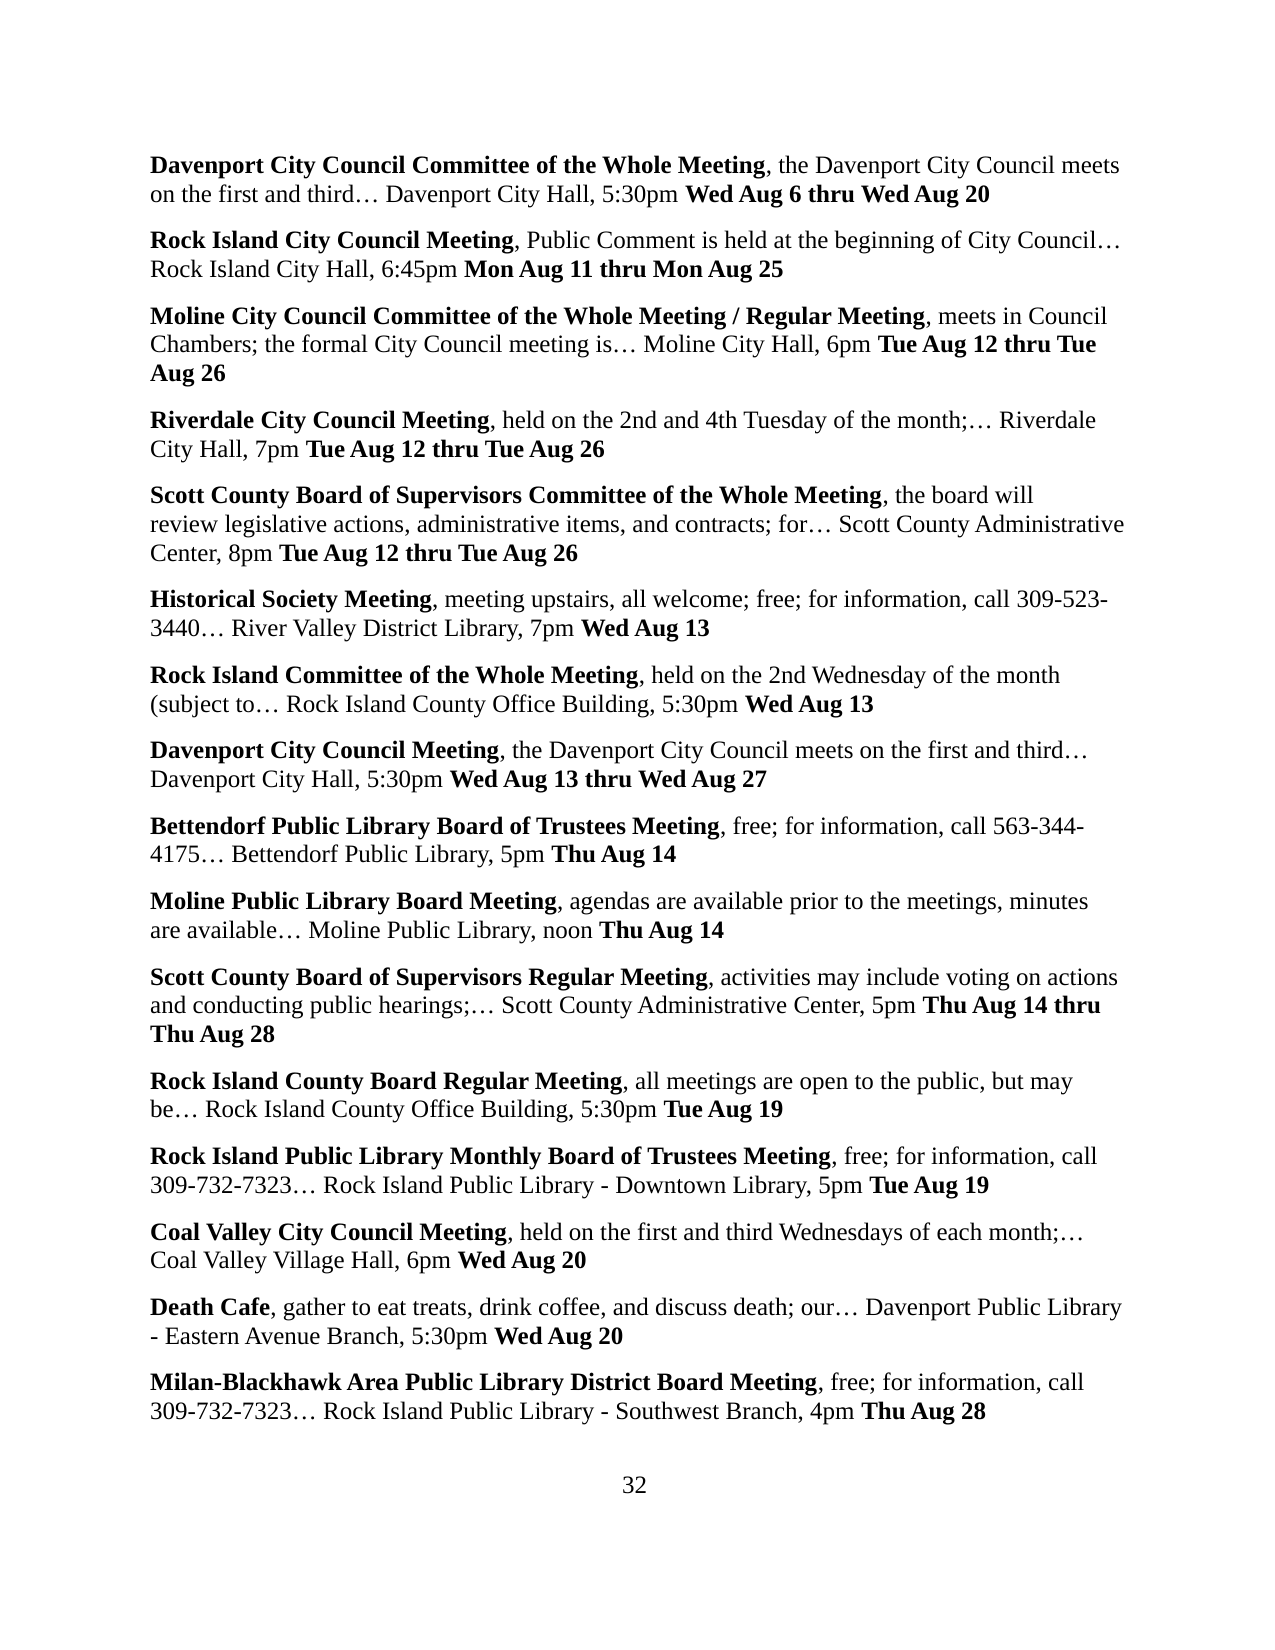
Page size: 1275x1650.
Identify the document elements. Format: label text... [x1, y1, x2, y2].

text Davenport City Council Committee of the Whole Meeting, the Davenport City Council meets on the first and third… Davenport City Hall, 5:30pm Wed Aug 6 thru Wed Aug 20 [150, 150, 1125, 207]
text Riverdale City Council Meeting, held on the 2nd and 4th Tuesday of the month;… Riverdale City Hall, 7pm Tue Aug 12 thru Tue Aug 26 [150, 405, 1125, 462]
text Rock Island Public Library Monthly Board of Trustees Meeting, free; for information, call 309-732-7323… Rock Island Public Library - Downtown Library, 5pm Tue Aug 19 [150, 1141, 1125, 1199]
text Moline Public Library Board Meeting, agendas are available prior to the meetings, minutes are available… Moline Public Library, noon Thu Aug 14 [150, 886, 1125, 944]
text Bettendorf Public Library Board of Trustees Meeting, free; for information, call 563-344-4175… Bettendorf Public Library, 5pm Thu Aug 14 [150, 811, 1125, 868]
text Milan-Blackhawk Area Public Library District Board Meeting, free; for information, call 309-732-7323… Rock Island Public Library - Southwest Branch, 4pm Thu Aug 28 [150, 1367, 1125, 1425]
text Scott County Board of Supervisors Committee of the Whole Meeting, the board will review legislative actions, administrative items, and contracts; for… Scott County Administrative Center, 8pm Tue Aug 12 thru Tue Aug 26 [150, 480, 1125, 567]
text Historical Society Meeting, meeting upstairs, all welcome; free; for information, call 309-523-3440… River Valley District Library, 7pm Wed Aug 13 [150, 584, 1125, 642]
text Rock Island County Board Regular Meeting, all meetings are open to the public, but may be… Rock Island County Office Building, 5:30pm Tue Aug 19 [150, 1066, 1125, 1123]
text Coal Valley City Council Meeting, held on the first and third Wednesdays of each month;… Coal Valley Village Hall, 6pm Wed Aug 20 [150, 1217, 1125, 1274]
text Scott County Board of Supervisors Regular Meeting, activities may include voting on actions and conducting public hearings;… Scott County Administrative Center, 5pm Thu Aug 14 thru Thu Aug 28 [150, 962, 1125, 1048]
text Rock Island Committee of the Whole Meeting, held on the 2nd Wednesday of the month (subject to… Rock Island County Office Building, 5:30pm Wed Aug 13 [150, 660, 1125, 717]
text Rock Island City Council Meeting, Public Comment is held at the beginning of City Council… Rock Island City Hall, 6:45pm Mon Aug 11 thru Mon Aug 25 [150, 225, 1125, 283]
text Death Cafe, gather to eat treats, drink coffee, and discuss death; our… Davenport Public Library - Eastern Avenue Branch, 5:30pm Wed Aug 20 [150, 1292, 1125, 1349]
text Davenport City Council Meeting, the Davenport City Council meets on the first and third… Davenport City Hall, 5:30pm Wed Aug 13 thru Wed Aug 27 [150, 735, 1125, 793]
text Moline City Council Committee of the Whole Meeting / Regular Meeting, meets in Council Chambers; the formal City Council meeting is… Moline City Hall, 6pm Tue Aug 12 thru Tue Aug 26 [150, 301, 1125, 387]
